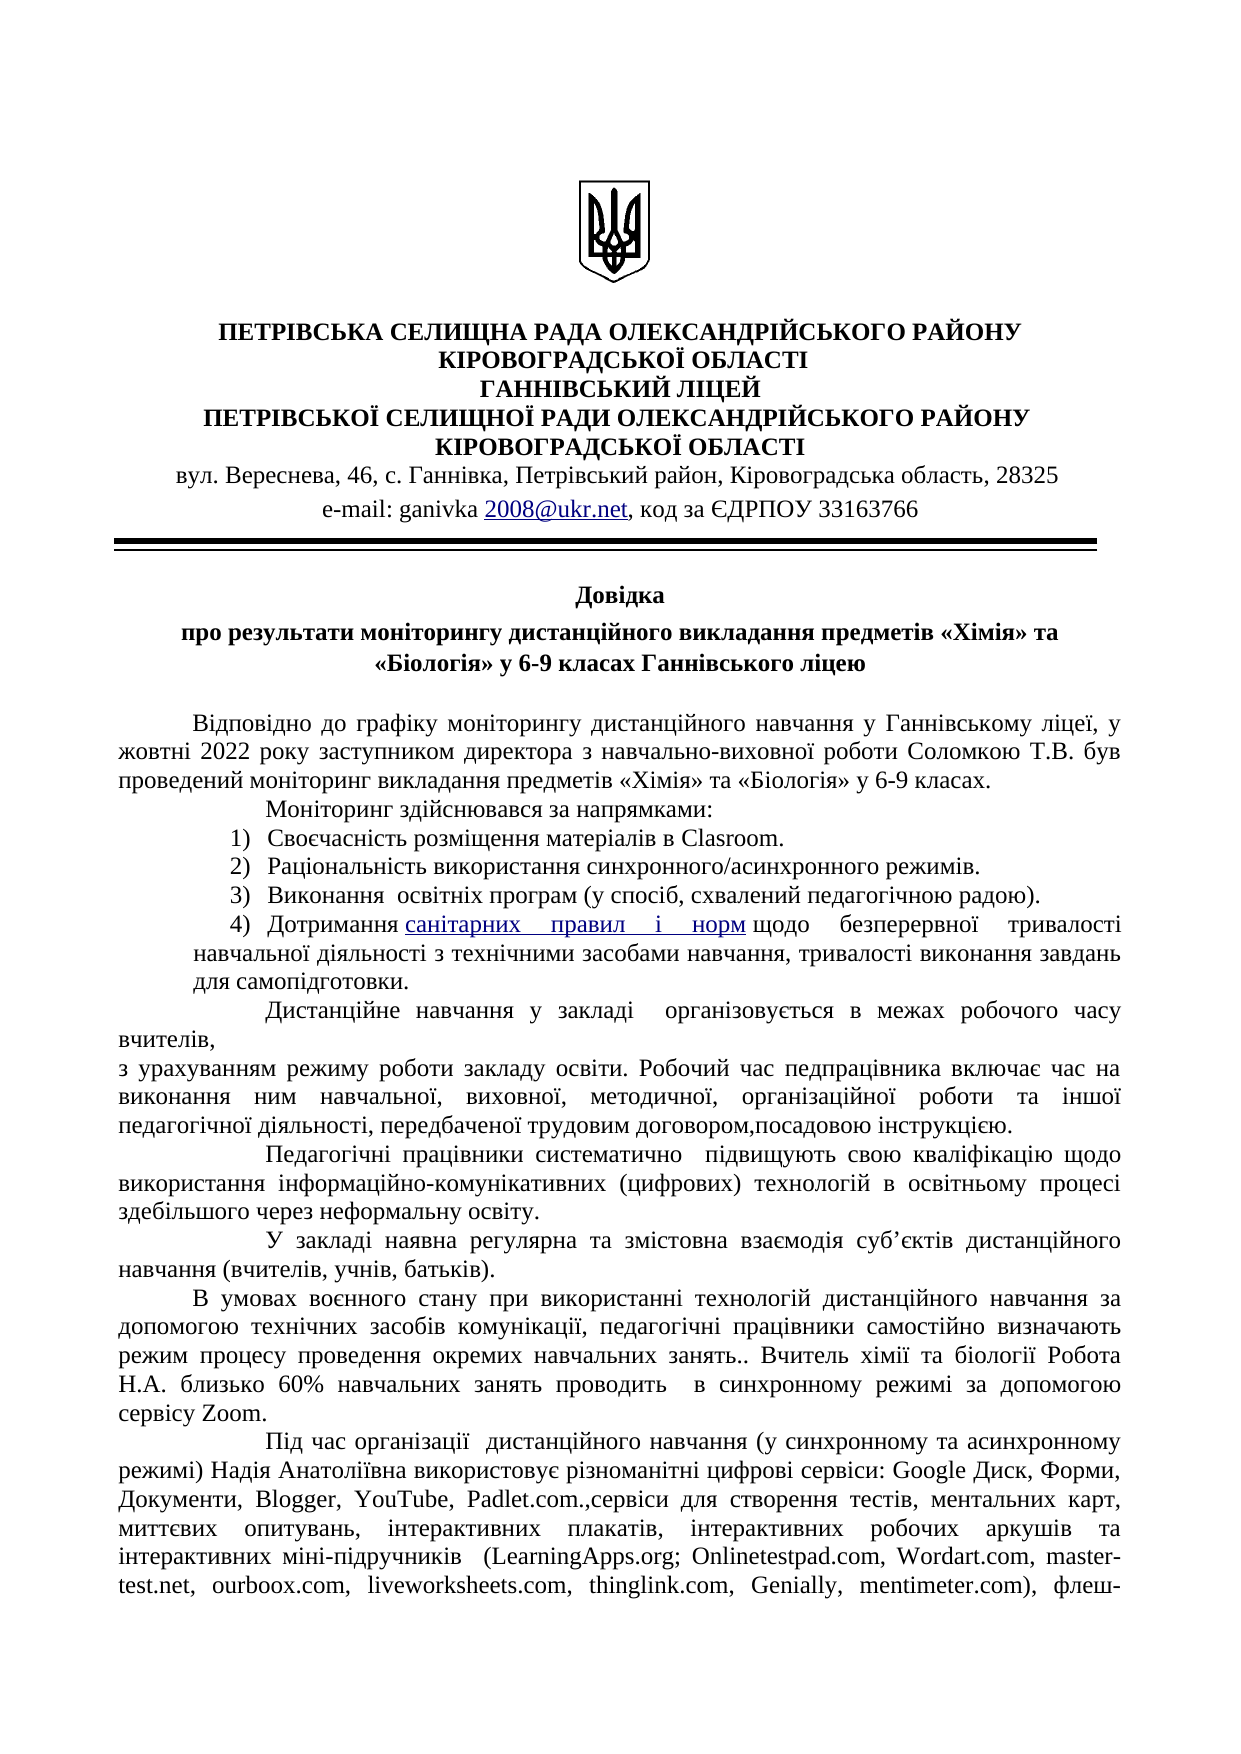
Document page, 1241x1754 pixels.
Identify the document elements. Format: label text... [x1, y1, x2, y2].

list Раціональність використання синхронного/асинхронного режимів. [156, 851, 1122, 880]
text Довідка [118, 580, 1122, 609]
text ПЕТРІВСЬКОЇ СЕЛИЩНОЇ РАДИ ОЛЕКСАНДРІЙСЬКОГО РАЙОНУ [118, 403, 1122, 432]
text В умовах воєнного стану при використанні технологій дистанційного навчання за допомогою технічних засобів комунікації, педагогічні працівники самостійно визначають режим процесу проведення окремих навчальних занять.. Вчитель хімії та біології Робота Н.А. близько 60% навчальних занять проводить в синхронному режимі за допомогою сервісу Zoom. [118, 1283, 1122, 1426]
text вул. Вереснева, 46, с. Ганнівка, Петрівський район, Кіровоградська область, 28325 [118, 461, 1122, 489]
list Своєчасність розміщення матеріалів в Сlasroom. [156, 823, 1122, 851]
text Педагогічні працівники систематично підвищують свою кваліфікацію щодо використання інформаційно-комунікативних (цифрових) технологій в освітньому процесі здебільшого через неформальну освіту. [118, 1139, 1122, 1225]
text КІРОВОГРАДСЬКОЇ ОБЛАСТІ [118, 432, 1122, 461]
list Виконання освітніх програм (у спосіб, схвалений педагогічною радою). [156, 880, 1122, 909]
list Дотримання санітарних правил і норм щодо безперервної тривалості навчальної діяльності з технічними засобами навчання, тривалості виконання завдань для самопідготовки. [156, 909, 1122, 995]
text ГАННІВСЬКИЙ ЛІЦЕЙ [118, 374, 1122, 403]
text Моніторинг здійснювався за напрямками: [118, 794, 1122, 823]
text e-mail: ganivka 2008@ukr.net, код за ЄДРПОУ 33163766 [118, 494, 1122, 522]
text про результати моніторингу дистанційного викладання предметів «Хімія» та «Біологія» у 6-9 класах Ганнівського ліцею [118, 617, 1122, 677]
text КІРОВОГРАДСЬКОЇ ОБЛАСТІ [118, 346, 1122, 374]
text Дистанційне навчання у закладі організовується в межах робочого часу вчителів, з урахуванням режиму роботи закладу освіти. Робочий час педпрацівника включає час на виконання ним навчальної, виховної, методичної, організаційної роботи та іншої педагогічної діяльності, передбаченої трудовим договором,посадовою інструкцією. [118, 995, 1122, 1139]
text У закладі наявна регулярна та змістовна взаємодія суб’єктів дистанційного навчання (вчителів, учнів, батьків). [118, 1225, 1122, 1283]
text ПЕТРІВСЬКА СЕЛИЩНА РАДА ОЛЕКСАНДРІЙСЬКОГО РАЙОНУ [118, 317, 1122, 346]
text Відповідно до графіку моніторингу дистанційного навчання у Ганнівському ліцеї, у жовтні 2022 року заступником директора з навчально-виховної роботи Соломкою Т.В. був проведений моніторинг викладання предметів «Хімія» та «Біологія» у 6-9 класах. [118, 708, 1122, 794]
text Під час організації дистанційного навчання (у синхронному та асинхронному режимі) Надія Анатоліївна використовує різноманітні цифрові сервіси: Google Диск, Форми, Документи, Blogger, YouTube, Padlet.com.,сервіси для створення тестів, ментальних карт, миттєвих опитувань, інтерактивних плакатів, інтерактивних робочих аркушів та інтерактивних міні-підручників (LearningApps.org; Onlinetestpad.com, Wordart.com, master-test.net, ourboox.com, liveworksheets.com, thinglink.com, Genially, mentimeter.com), флеш- [118, 1426, 1122, 1599]
